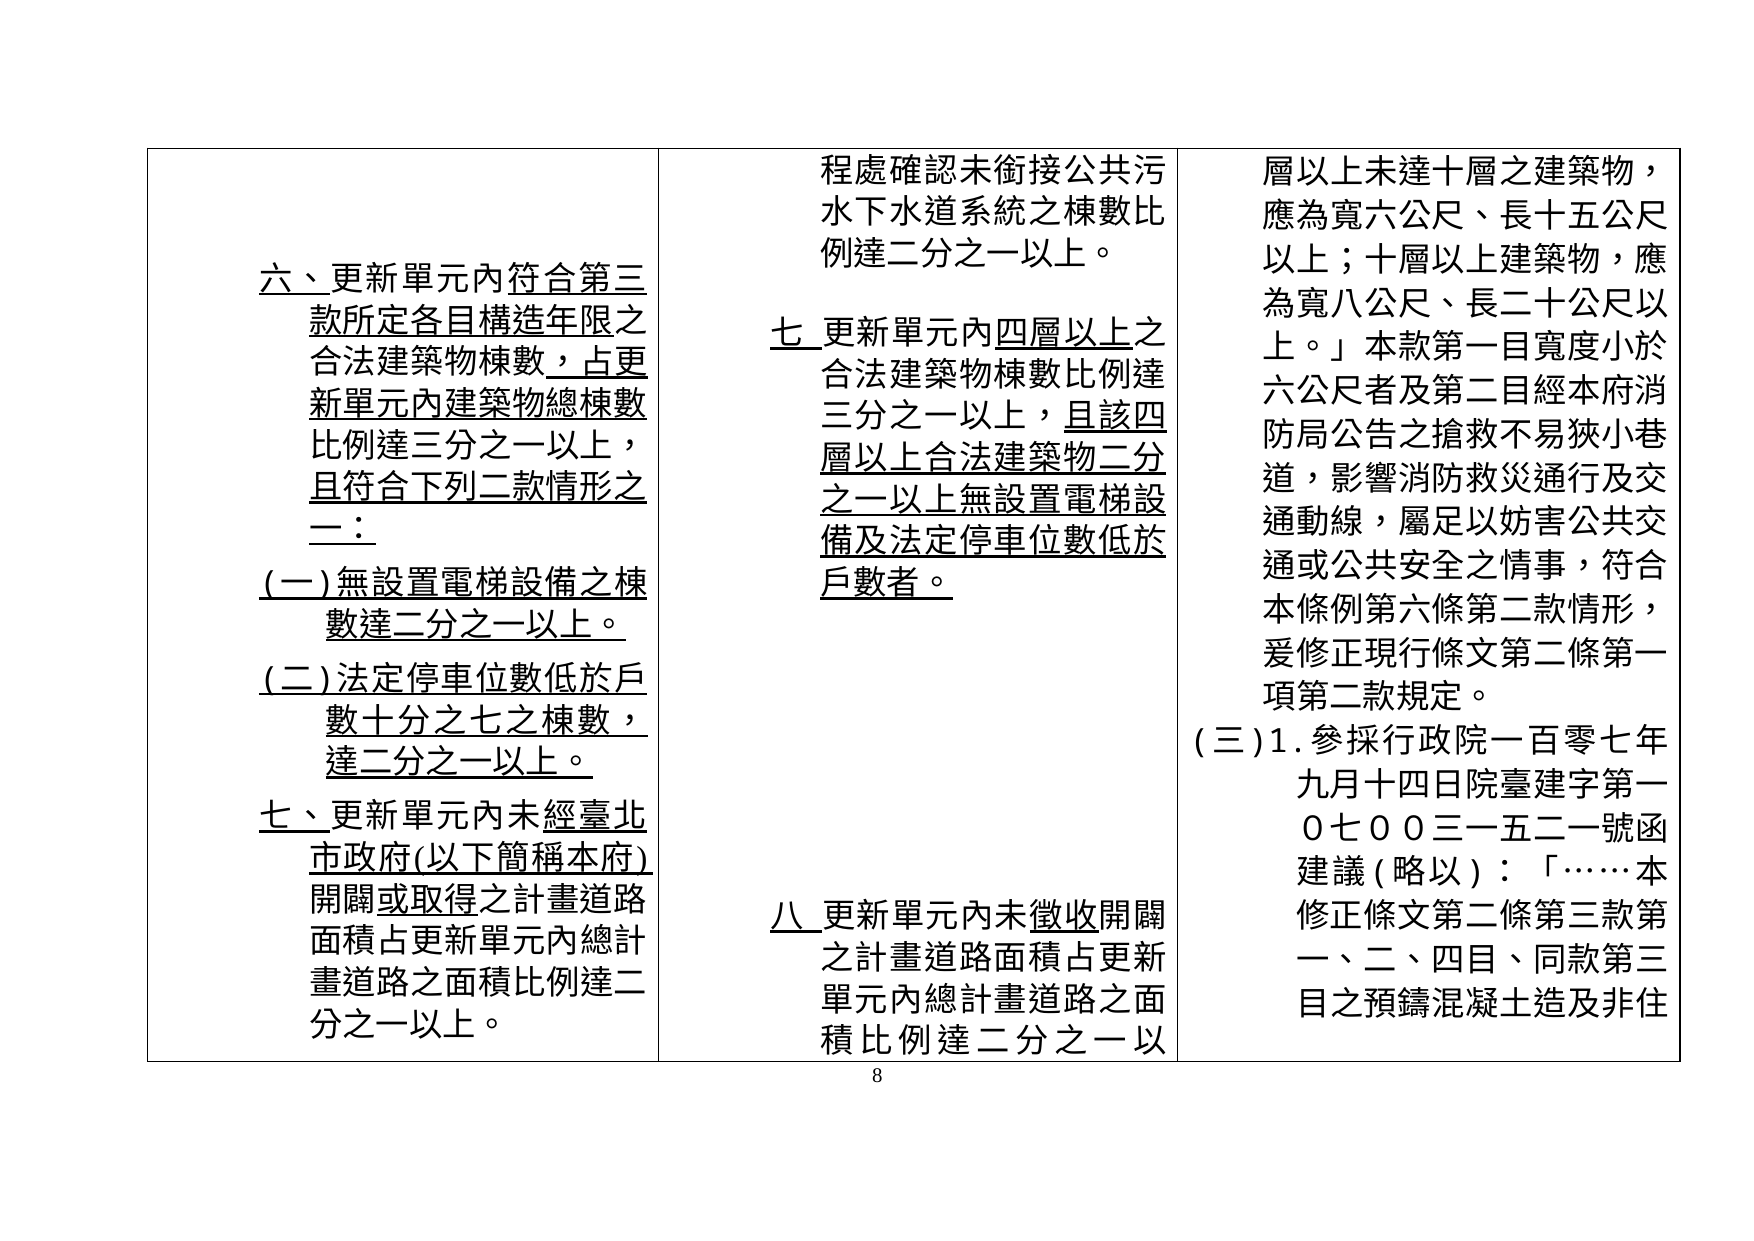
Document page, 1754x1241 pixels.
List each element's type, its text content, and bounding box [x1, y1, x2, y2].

table_cell 程處確認未銜接公共污水下水道系統之棟數比例達二分之一以上。 七 更新單元內四層以上之合法建築物棟數比例達三分之一以上，且該四層以上合法建築物二分之一以上無設置電梯設備及法定停車位數低於戶數者。 八 更新單元內未徵收開闢之計畫道路面積占更新單元內總計畫道路之面積比例達二分之一以 [659, 149, 1177, 1061]
table_cell 層以上未達十層之建築物，應為寬六公尺、長十五公尺以上；十層以上建築物，應為寬八公尺、長二十公尺以上。」本款第一目寬度小於六公尺者及第二目經本府消防局公告之搶救不易狹小巷道，影響消防救災通行及交通動線，屬足以妨害公共交通或公共安全之情事，符合本條例第六條第二款情形，爰修正現行條文第二條第一項第二款規定。 (三)1.參採行政院一百零七年九月十四日院臺建字第一０七００三一五二一號函建議(略以)：「……本修正條文第二條第三款第一、二、四目、同款第三目之預鑄混凝土造及非住 [1178, 149, 1679, 1061]
table_cell 六、更新單元內符合第三款所定各目構造年限之合法建築物棟數，占更新單元內建築物總棟數比例達三分之一以上，且符合下列二款情形之一： (一)無設置電梯設備之棟數達二分之一以上。 (二)法定停車位數低於戶數十分之七之棟數，達二分之一以上。 七、更新單元內未經臺北市政府(以下簡稱本府)開闢或取得之計畫道路面積占更新單元內總計畫道路之面積比例達二分之一以上。 [148, 149, 658, 1061]
